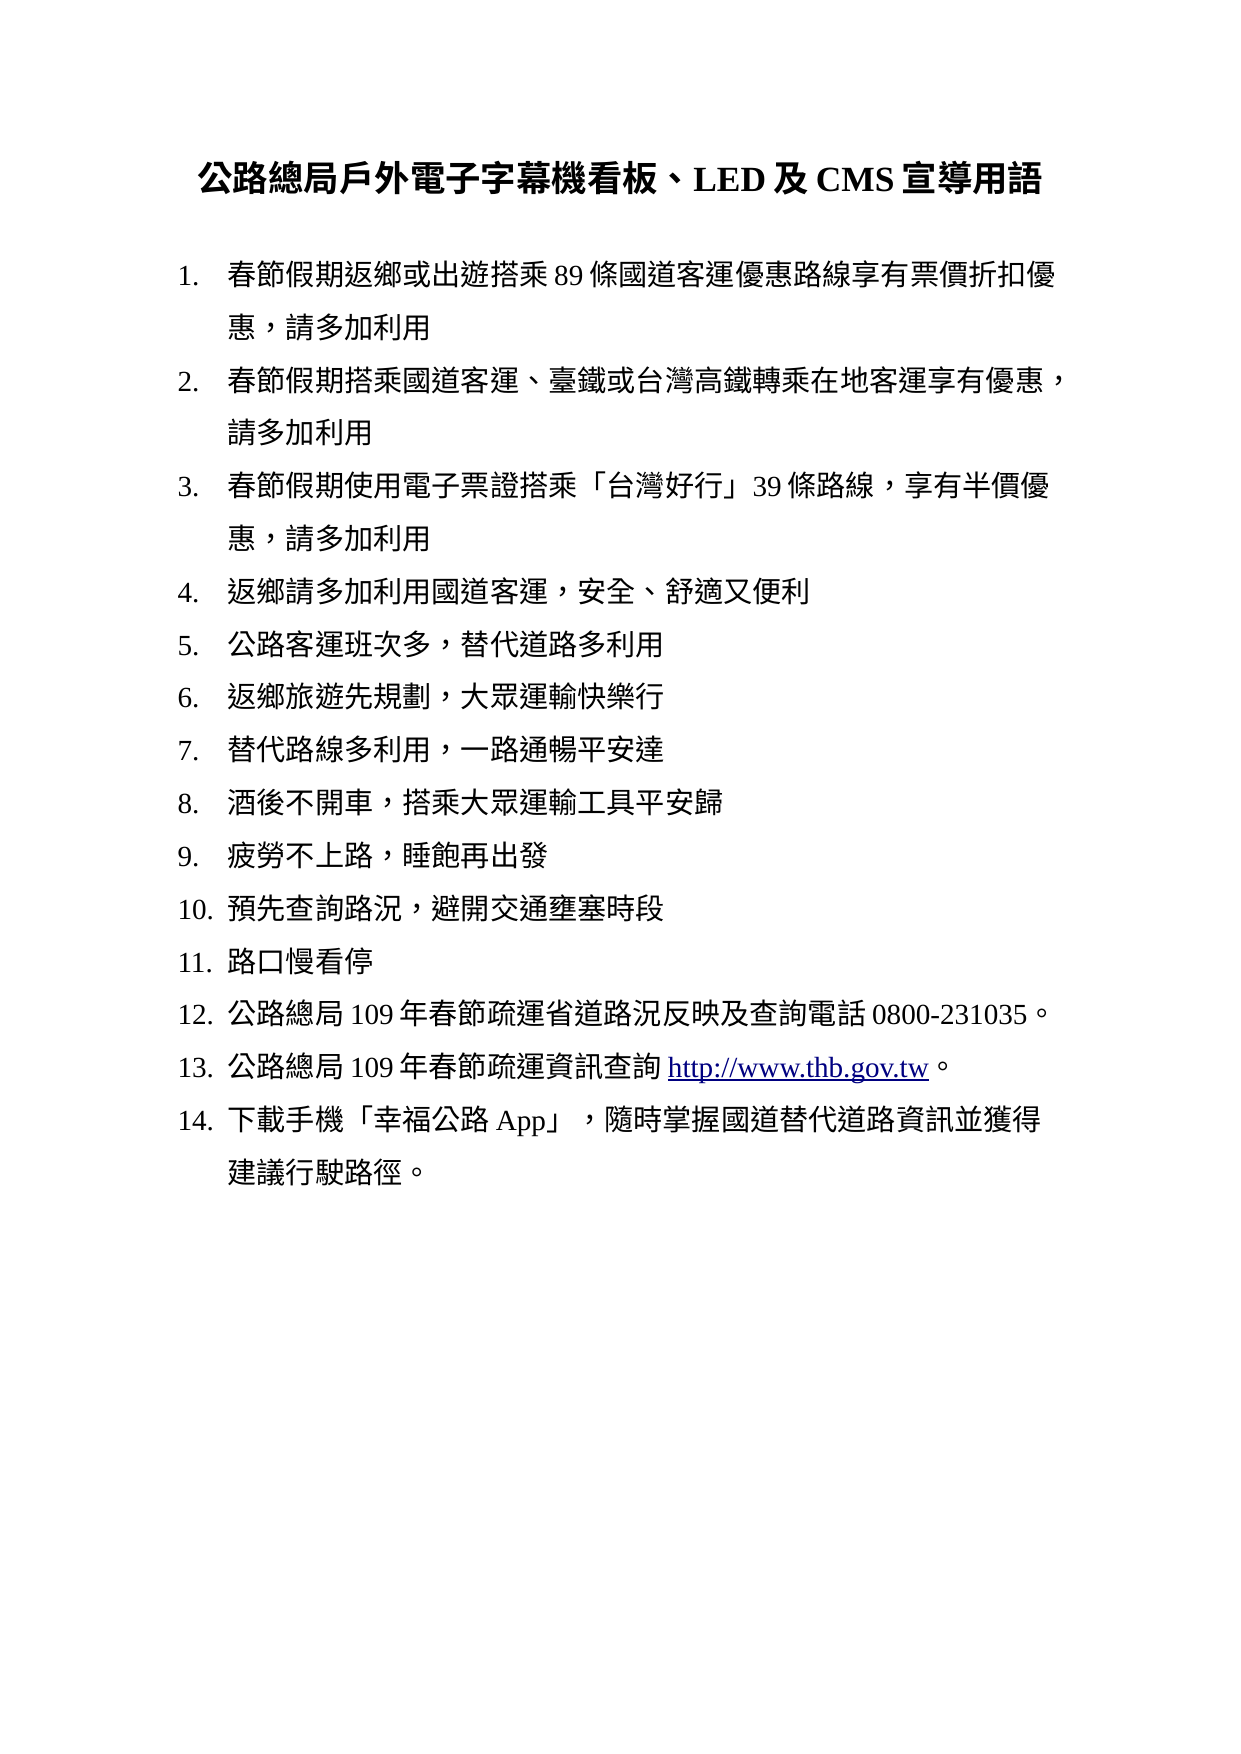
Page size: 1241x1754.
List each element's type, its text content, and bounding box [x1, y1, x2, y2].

list 返鄉旅遊先規劃，大眾運輸快樂行 [177, 674, 1063, 716]
list 路口慢看停 [177, 938, 1063, 980]
list 春節假期使用電子票證搭乘「台灣好行」39條路線，享有半價優惠，請多加利用 [177, 463, 1063, 558]
list 公路客運班次多，替代道路多利用 [177, 621, 1063, 663]
list 下載手機「幸福公路App」，隨時掌握國道替代道路資訊並獲得建議行駛路徑。 [177, 1097, 1063, 1192]
list 春節假期搭乘國道客運、臺鐵或台灣高鐵轉乘在地客運享有優惠，請多加利用 [177, 357, 1063, 452]
list 公路總局109年春節疏運資訊查詢http://www.thb.gov.tw。 [177, 1044, 1063, 1086]
list 返鄉請多加利用國道客運，安全、舒適又便利 [177, 568, 1063, 611]
text 公路總局戶外電子字幕機看板、LED及CMS宣導用語 [177, 150, 1063, 201]
list 替代路線多利用，一路通暢平安達 [177, 727, 1063, 769]
list 酒後不開車，搭乘大眾運輸工具平安歸 [177, 780, 1063, 822]
list 春節假期返鄉或出遊搭乘89條國道客運優惠路線享有票價折扣優惠，請多加利用 [177, 252, 1063, 347]
list 預先查詢路況，避開交通壅塞時段 [177, 885, 1063, 928]
list 疲勞不上路，睡飽再出發 [177, 832, 1063, 875]
list 公路總局109年春節疏運省道路況反映及查詢電話0800-231035。 [177, 991, 1063, 1033]
